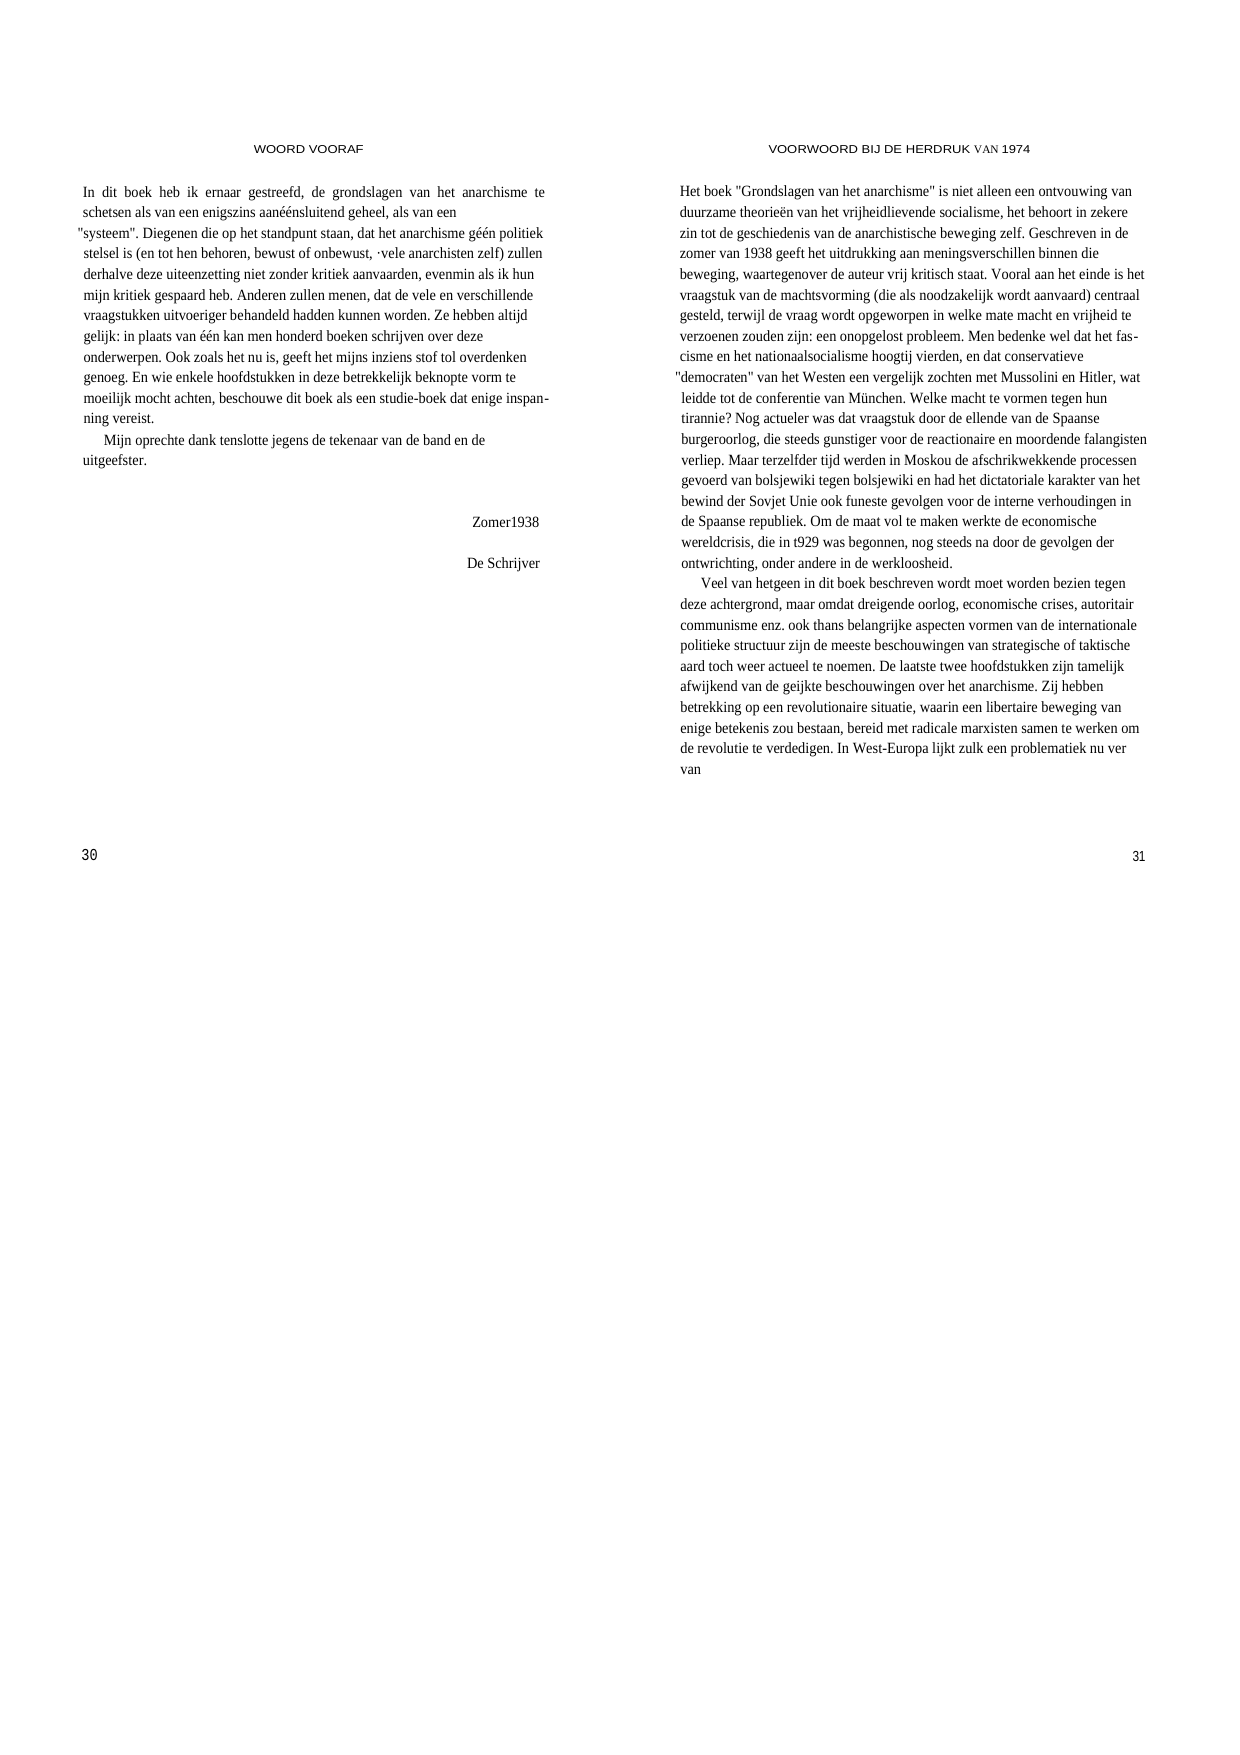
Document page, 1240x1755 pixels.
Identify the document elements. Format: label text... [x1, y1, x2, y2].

text Zomer1938 [472, 513, 551, 531]
text Het boek "Grondslagen van het anarchisme" is niet alleen een ontvou­wing van duurzame theorieën van het vrijheidlievende socialisme, het behoort in zekere zin tot de geschiedenis van de anarchistische bewe­ging zelf. Geschreven in de zomer van 1938 geeft het uitdrukking aan meningsverschillen binnen die beweging, waartegenover de auteur vrij kritisch staat. Vooral aan het einde is het vraagstuk van de machtsvor­ming (die als noodzakelijk wordt aanvaard) centraal gesteld, terwijl de vraag wordt opgeworpen in welke mate macht en vrijheid te verzoenen zouden zijn: een onopgelost probleem. Men bedenke wel dat het fas­cisme en het nationaalsocialisme hoogtij vierden, en dat conservatieve [679, 180, 1148, 366]
text In dit boek heb ik ernaar gestreefd, de grondslagen van het anarchisme te schetsen als van een enigszins aanéénsluitend geheel, als van een [83, 181, 546, 222]
text De Schrijver [467, 554, 551, 572]
text Veel van hetgeen in dit boek beschreven wordt moet worden bezien tegen deze achtergrond, maar omdat dreigende oorlog, economische crises, autoritair communisme enz. ook thans belangrijke aspecten vor­men van de internationale politieke structuur zijn de meeste beschou­wingen van strategische of taktische aard toch weer actueel te noemen. De laatste twee hoofdstukken zijn tamelijk afwijkend van de geijkte be­schouwingen over het anarchisme. Zij hebben betrekking op een revolu­tionaire situatie, waarin een libertaire beweging van enige betekenis zou bestaan, bereid met radicale marxisten samen te werken om de revolu­tie te verdedigen. In West-Europa lijkt zulk een problematiek nu ver van [680, 572, 1148, 778]
text "systeem". Diegenen die op het standpunt staan, dat het anarchisme géén politiek stelsel is (en tot hen behoren, bewust of onbewust, ·vele anarchisten zelf) zullen derhalve deze uiteenzetting niet zonder kritiek aanvaarden, evenmin als ik hun mijn kritiek gespaard heb. Anderen zullen menen, dat de vele en verschillende vraagstukken uitvoeriger be­handeld hadden kunnen worden. Ze hebben altijd gelijk: in plaats van één kan men honderd boeken schrijven over deze onderwerpen. Ook zoals het nu is, geeft het mijns inziens stof tol overdenken genoeg. En wie enkele hoofdstukken in deze betrekkelijk beknopte vorm te moeilijk mocht achten, beschouwe dit boek als een studie-boek dat enige inspan­ning vereist. [77, 222, 551, 428]
text Mijn oprechte dank tenslotte jegens de tekenaar van de band en de uitgeefster. [83, 429, 546, 469]
text VOORWOORD BIJ DE HERDRUK VAN 1974 [768, 142, 1148, 157]
text "democraten" van het Westen een vergelijk zochten met Mussolini en Hitler, wat leidde tot de conferentie van München. Welke macht te vor­men tegen hun tirannie? Nog actueler was dat vraagstuk door de ellende van de Spaanse burgeroorlog, die steeds gunstiger voor de reactionaire en moordende falangisten verliep. Maar terzelfder tijd werden in Mos­kou de afschrikwekkende processen gevoerd van bolsjewiki tegen bolsje­wiki en had het dictatoriale karakter van het bewind der Sovjet Unie ook funeste gevolgen voor de interne verhoudingen in de Spaanse republiek. Om de maat vol te maken werkte de economische wereldcrisis, die in t929 was begonnen, nog steeds na door de gevolgen der ontwrichting, onder andere in de werkloosheid. [675, 366, 1148, 572]
text 31 [1132, 850, 1148, 864]
text WOORD VOORAF [254, 141, 551, 157]
text 30 [81, 848, 551, 864]
